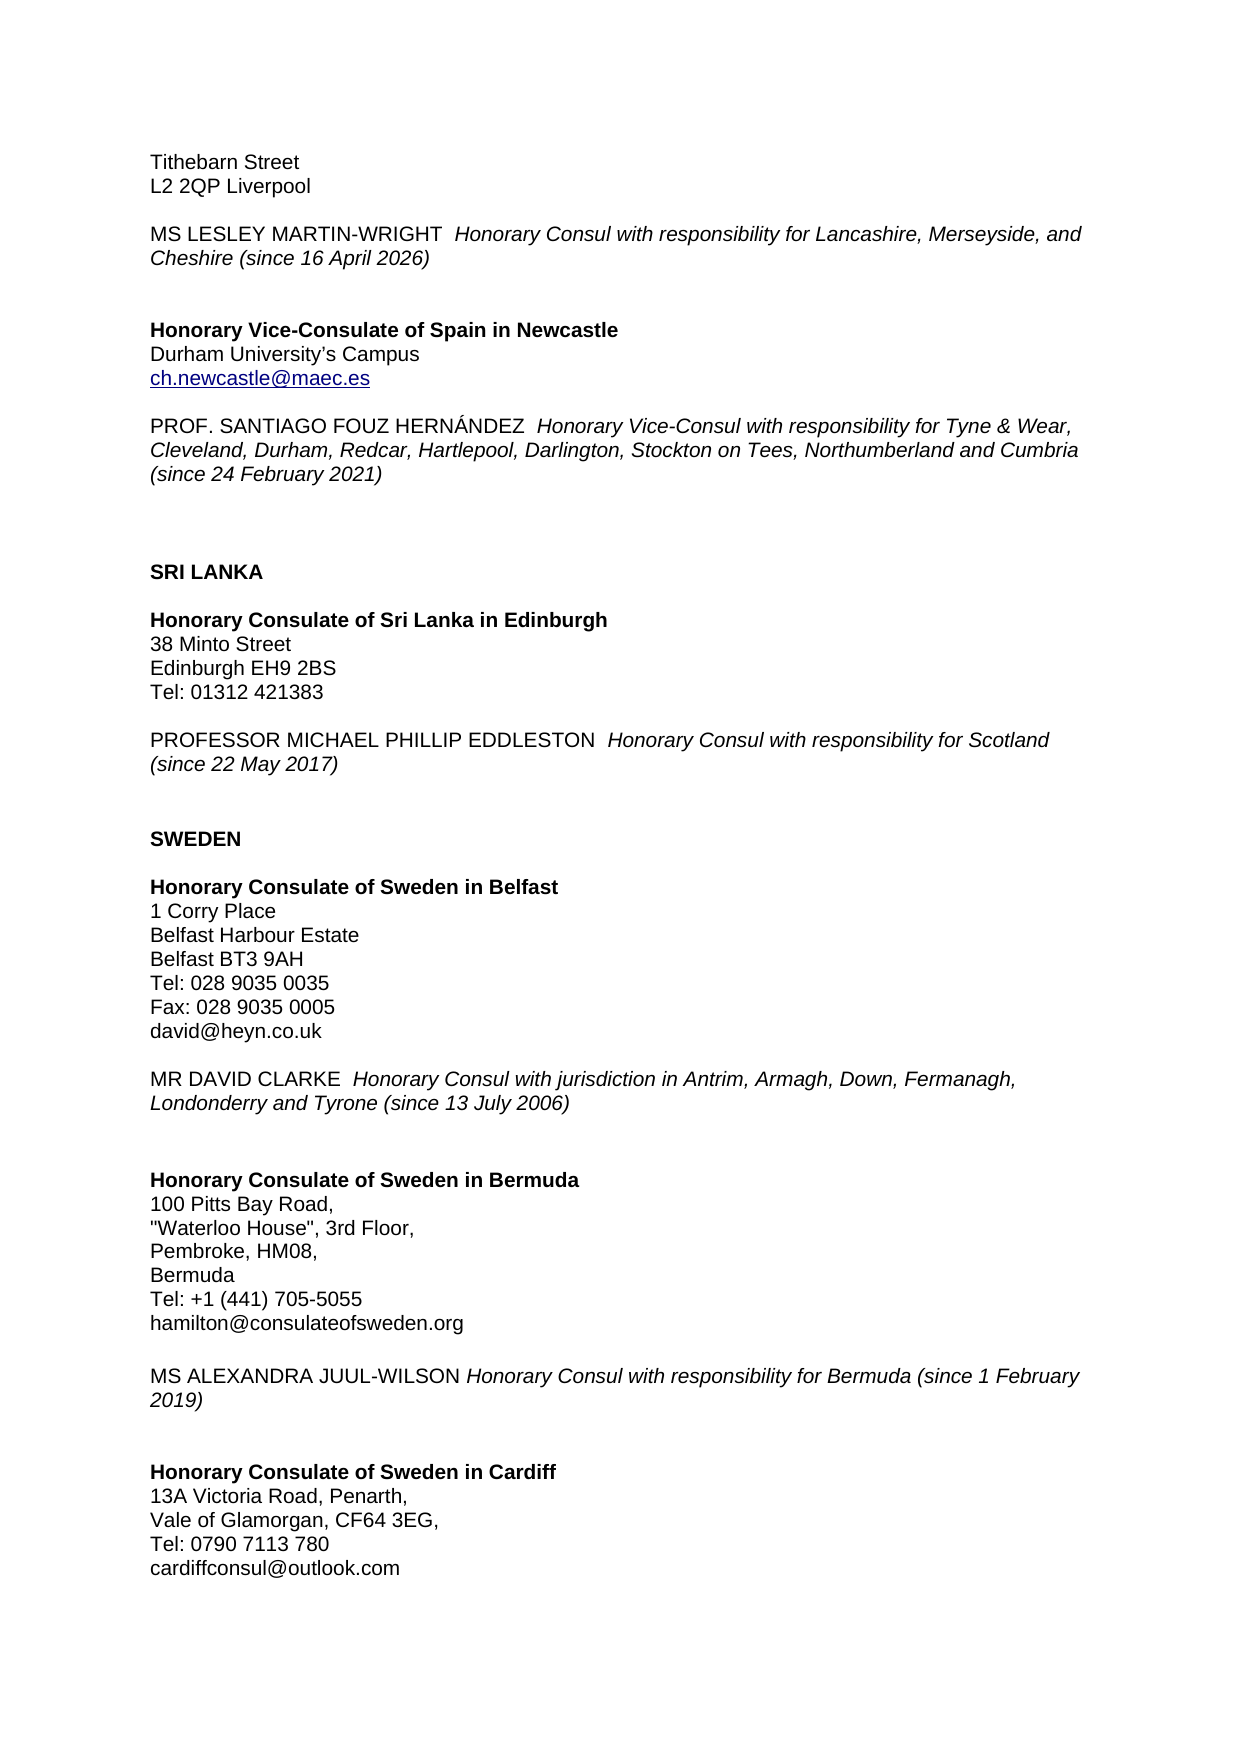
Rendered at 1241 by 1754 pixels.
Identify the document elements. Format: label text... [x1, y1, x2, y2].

text SWEDEN [150, 827, 1090, 851]
text 100 Pitts Bay Road, [150, 1191, 1090, 1215]
text Durham University’s Campus [150, 342, 1090, 366]
text SRI LANKA [150, 560, 1090, 584]
text L2 2QP Liverpool [150, 174, 1090, 198]
text Honorary Vice-Consulate of Spain in Newcastle [150, 318, 1090, 342]
text david@heyn.co.uk [150, 1019, 1090, 1043]
text "Waterloo House", 3rd Floor, Pembroke, HM08, Bermuda [150, 1215, 1090, 1287]
text Honorary Consulate of Sri Lanka in Edinburgh [150, 608, 1090, 632]
text Vale of Glamorgan, CF64 3EG, Tel: 0790 7113 780 cardiffconsul@outlook.com [150, 1508, 1090, 1579]
text ch.newcastle@maec.es [150, 366, 1090, 389]
text Belfast Harbour Estate [150, 923, 1090, 947]
text MS ALEXANDRA JUUL-WILSON Honorary Consul with responsibility for Bermuda (since 1 February 2019) [150, 1364, 1090, 1412]
text Tel: 028 9035 0035 [150, 971, 1090, 995]
text 1 Corry Place [150, 899, 1090, 923]
text Belfast BT3 9AH [150, 947, 1090, 971]
text PROF. SANTIAGO FOUZ HERNÁNDEZ Honorary Vice-Consul with responsibility for Tyne & Wear, Cleveland, Durham, Redcar, Hartlepool, Darlington, Stockton on Tees, Northumberland and Cumbria (since 24 February 2021) [150, 413, 1090, 485]
text 13A Victoria Road, Penarth, [150, 1484, 1090, 1508]
text MR DAVID CLARKE Honorary Consul with jurisdiction in Antrim, Armagh, Down, Fermanagh, Londonderry and Tyrone (since 13 July 2006) [150, 1067, 1090, 1115]
text 38 Minto Street [150, 632, 1090, 656]
text Fax: 028 9035 0005 [150, 995, 1090, 1019]
text Tel: 01312 421383 [150, 679, 1090, 703]
text MS LESLEY MARTIN-WRIGHT Honorary Consul with responsibility for Lancashire, Merseyside, and Cheshire (since 16 April 2026) [150, 222, 1090, 270]
text Honorary Consulate of Sweden in Belfast [150, 875, 1090, 899]
text Honorary Consulate of Sweden in Bermuda [150, 1167, 1090, 1191]
text Tel: +1 (441) 705-5055 hamilton@consulateofsweden.org [150, 1287, 1090, 1335]
text Edinburgh EH9 2BS [150, 656, 1090, 679]
text Tithebarn Street [150, 150, 1090, 174]
text Honorary Consulate of Sweden in Cardiff [150, 1460, 1090, 1484]
text PROFESSOR MICHAEL PHILLIP EDDLESTON Honorary Consul with responsibility for Scotland (since 22 May 2017) [150, 727, 1090, 775]
